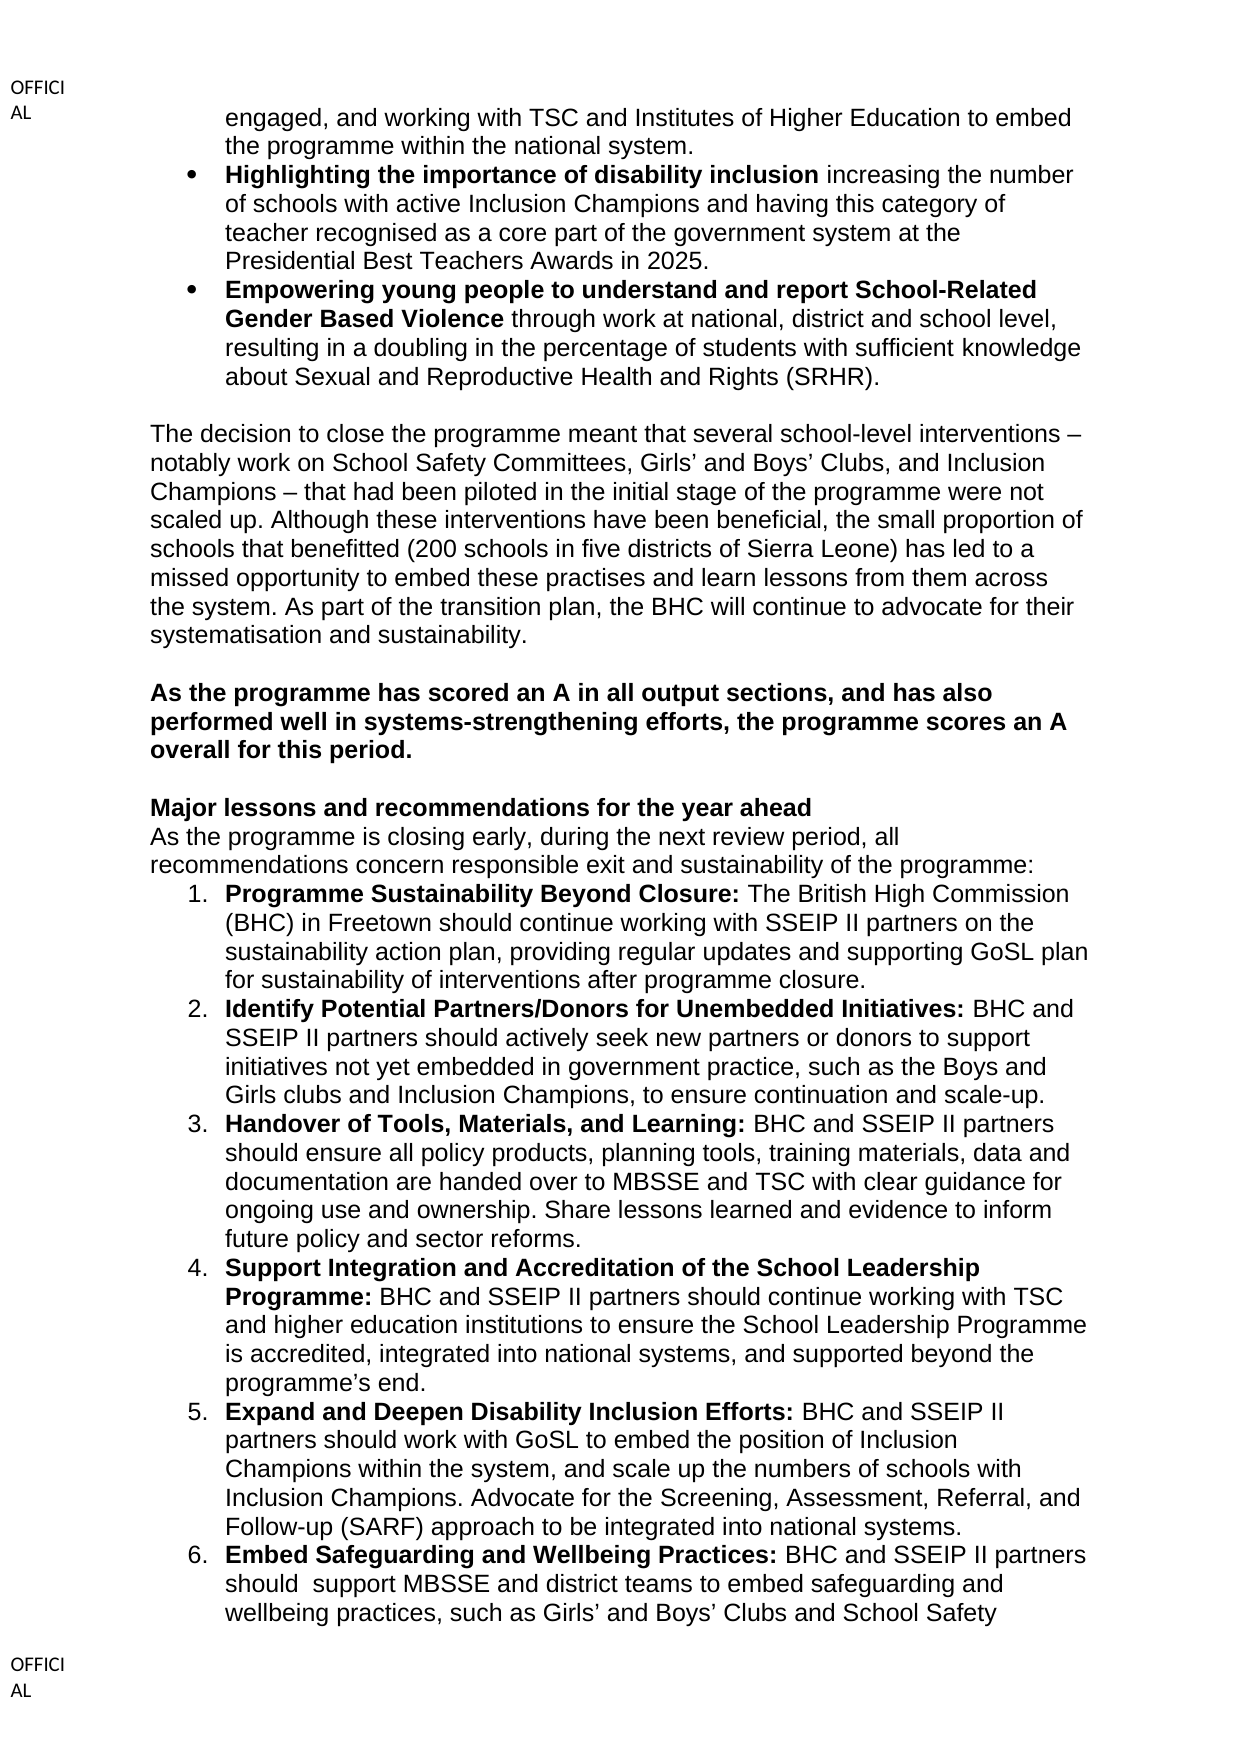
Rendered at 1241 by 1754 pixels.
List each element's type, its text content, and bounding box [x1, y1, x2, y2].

list Support Integration and Accreditation of the School Leadership Programme: BHC and SSEIP II partners should continue working with TSC and higher education institutions to ensure the School Leadership Programme is accredited, integrated into national systems, and supported beyond the programme’s end. [187, 1253, 1090, 1396]
list Embed Safeguarding and Wellbeing Practices: BHC and SSEIP II partners should support MBSSE and district teams to embed safeguarding and wellbeing practices, such as Girls’ and Boys’ Clubs and School Safety [187, 1540, 1090, 1626]
text The decision to close the programme meant that several school-level interventions – notably work on School Safety Committees, Girls’ and Boys’ Clubs, and Inclusion Champions – that had been piloted in the initial stage of the programme were not scaled up. Although these interventions have been beneficial, the small proportion of schools that benefitted (200 schools in five districts of Sierra Leone) has led to a missed opportunity to embed these practises and learn lessons from them across the system. As part of the transition plan, the BHC will continue to advocate for their systematisation and sustainability. [150, 419, 1090, 649]
list Highlighting the importance of disability inclusion increasing the number of schools with active Inclusion Champions and having this category of teacher recognised as a core part of the government system at the Presidential Best Teachers Awards in 2025. [187, 160, 1090, 275]
list Expand and Deepen Disability Inclusion Efforts: BHC and SSEIP II partners should work with GoSL to embed the position of Inclusion Champions within the system, and scale up the numbers of schools with Inclusion Champions. Advocate for the Screening, Assessment, Referral, and Follow-up (SARF) approach to be integrated into national systems. [187, 1396, 1090, 1540]
list Handover of Tools, Materials, and Learning: BHC and SSEIP II partners should ensure all policy products, planning tools, training materials, data and documentation are handed over to MBSSE and TSC with clear guidance for ongoing use and ownership. Share lessons learned and evidence to inform future policy and sector reforms. [187, 1109, 1090, 1253]
list Identify Potential Partners/Donors for Unembedded Initiatives: BHC and SSEIP II partners should actively seek new partners or donors to support initiatives not yet embedded in government practice, such as the Boys and Girls clubs and Inclusion Champions, to ensure continuation and scale-up. [187, 994, 1090, 1109]
text Major lessons and recommendations for the year ahead [150, 793, 1090, 821]
list Programme Sustainability Beyond Closure: The British High Commission (BHC) in Freetown should continue working with SSEIP II partners on the sustainability action plan, providing regular updates and supporting GoSL plan for sustainability of interventions after programme closure. [187, 879, 1090, 994]
text As the programme is closing early, during the next review period, all recommendations concern responsible exit and sustainability of the programme: [150, 821, 1090, 879]
list engaged, and working with TSC and Institutes of Higher Education to embed the programme within the national system. [187, 102, 1090, 160]
list Empowering young people to understand and report School-Related Gender Based Violence through work at national, district and school level, resulting in a doubling in the percentage of students with sufficient knowledge about Sexual and Reproductive Health and Rights (SRHR). [187, 275, 1090, 390]
text As the programme has scored an A in all output sections, and has also performed well in systems-strengthening efforts, the programme scores an A overall for this period. [150, 678, 1090, 764]
